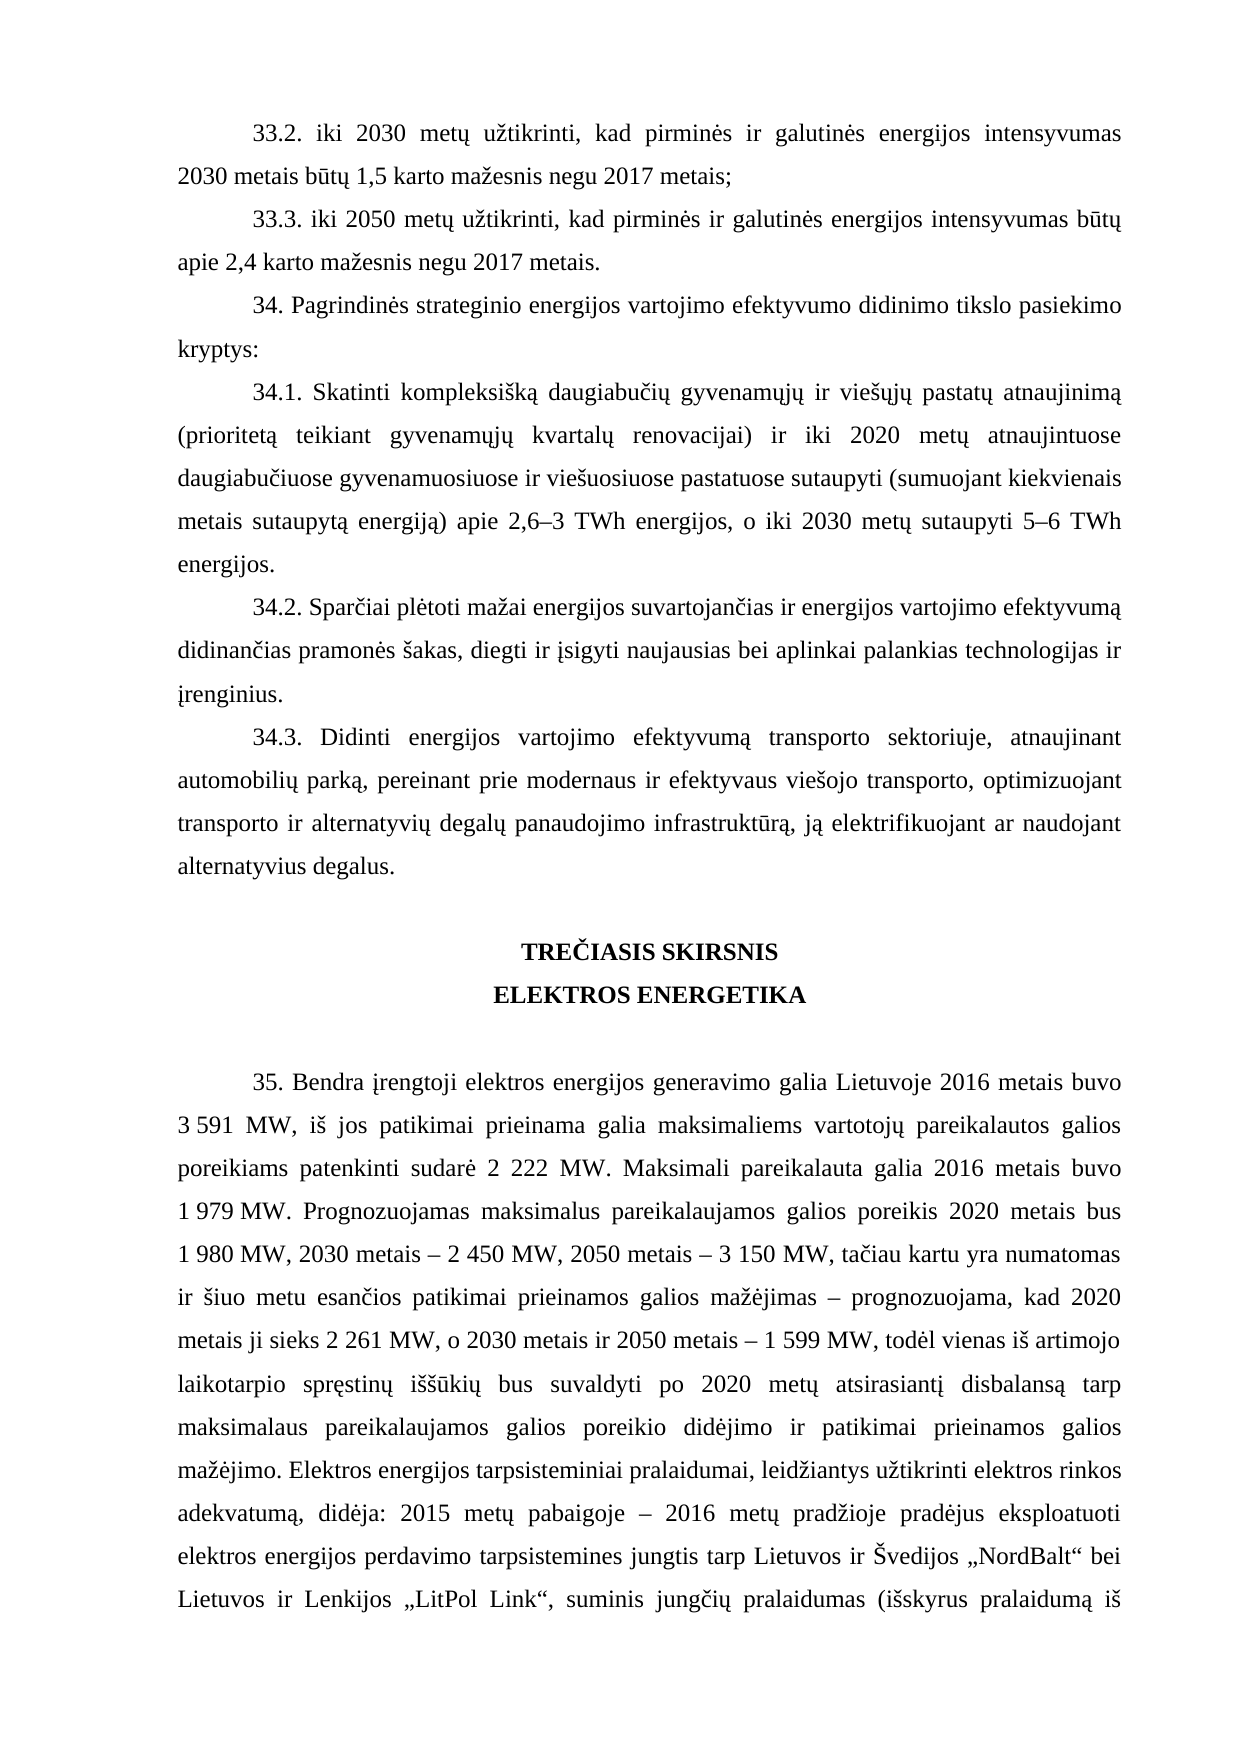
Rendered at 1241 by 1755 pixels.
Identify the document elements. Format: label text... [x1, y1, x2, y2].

text TREČIASIS SKIRSNIS [177, 937, 1122, 966]
text 33.3. iki 2050 metų užtikrinti, kad pirminės ir galutinės energijos intensyvumas būtų apie 2,4 karto mažesnis negu 2017 metais. [177, 204, 1122, 276]
text 34.3. Didinti energijos vartojimo efektyvumą transporto sektoriuje, atnaujinant automobilių parką, pereinant prie modernaus ir efektyvaus viešojo transporto, optimizuojant transporto ir alternatyvių degalų panaudojimo infrastruktūrą, ją elektrifikuojant ar naudojant alternatyvius degalus. [177, 722, 1122, 880]
text 33.2. iki 2030 metų užtikrinti, kad pirminės ir galutinės energijos intensyvumas 2030 metais būtų 1,5 karto mažesnis negu 2017 metais; [177, 118, 1122, 190]
text 35. Bendra įrengtoji elektros energijos generavimo galia Lietuvoje 2016 metais buvo 3 591 MW, iš jos patikimai prieinama galia maksimaliems vartotojų pareikalautos galios poreikiams patenkinti sudarė 2 222 MW. Maksimali pareikalauta galia 2016 metais buvo 1 979 MW. Prognozuojamas maksimalus pareikalaujamos galios poreikis 2020 metais bus 1 980 MW, 2030 metais – 2 450 MW, 2050 metais – 3 150 MW, tačiau kartu yra numatomas ir šiuo metu esančios patikimai prieinamos galios mažėjimas – prognozuojama, kad 2020 metais ji sieks 2 261 MW, o 2030 metais ir 2050 metais – 1 599 MW, todėl vienas iš artimojo laikotarpio spręstinų iššūkių bus suvaldyti po 2020 metų atsirasiantį disbalansą tarp maksimalaus pareikalaujamos galios poreikio didėjimo ir patikimai prieinamos galios mažėjimo. Elektros energijos tarpsisteminiai pralaidumai, leidžiantys užtikrinti elektros rinkos adekvatumą, didėja: 2015 metų pabaigoje – 2016 metų pradžioje pradėjus eksploatuoti elektros energijos perdavimo tarpsistemines jungtis tarp Lietuvos ir Švedijos „NordBalt“ bei Lietuvos ir Lenkijos „LitPol Link“, suminis jungčių pralaidumas (išskyrus pralaidumą iš [177, 1067, 1122, 1613]
text 34.1. Skatinti kompleksišką daugiabučių gyvenamųjų ir viešųjų pastatų atnaujinimą (prioritetą teikiant gyvenamųjų kvartalų renovacijai) ir iki 2020 metų atnaujintuose daugiabučiuose gyvenamuosiuose ir viešuosiuose pastatuose sutaupyti (sumuojant kiekvienais metais sutaupytą energiją) apie 2,6–3 TWh energijos, o iki 2030 metų sutaupyti 5–6 TWh energijos. [177, 377, 1122, 578]
text 34.2. Sparčiai plėtoti mažai energijos suvartojančias ir energijos vartojimo efektyvumą didinančias pramonės šakas, diegti ir įsigyti naujausias bei aplinkai palankias technologijas ir įrenginius. [177, 592, 1122, 707]
text 34. Pagrindinės strateginio energijos vartojimo efektyvumo didinimo tikslo pasiekimo kryptys: [177, 291, 1122, 362]
text ELEKTROS ENERGETIKA [177, 981, 1122, 1009]
